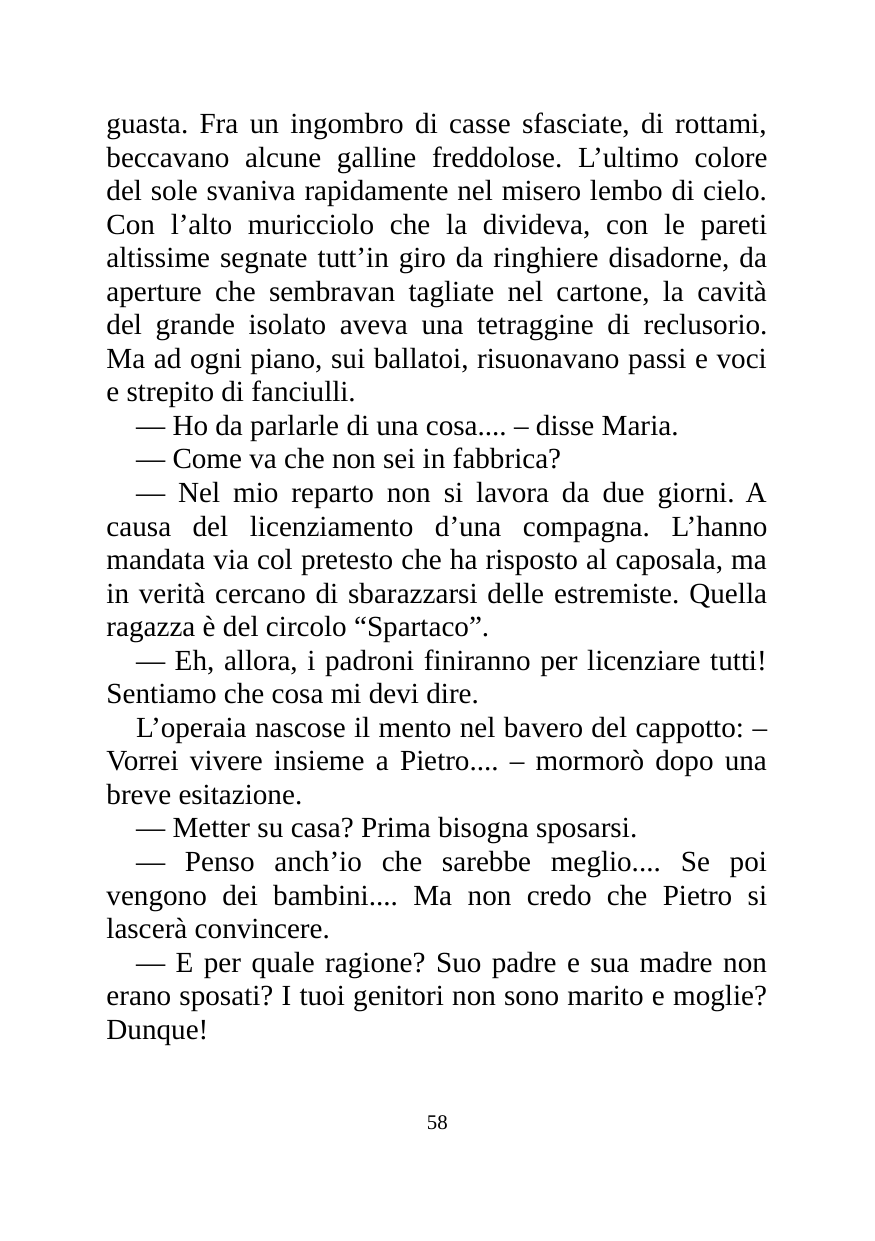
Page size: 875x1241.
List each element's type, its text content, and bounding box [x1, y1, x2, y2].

text — Ho da parlarle di una cosa.... – disse Maria. [106, 408, 768, 442]
text — Nel mio reparto non si lavora da due giorni. A causa del licenziamento d’una compagna. L’hanno mandata via col pretesto che ha risposto al caposala, ma in verità cercano di sbarazzarsi delle estremiste. Quella ragazza è del circolo “Spartaco”. [106, 475, 768, 643]
text — Penso anch’io che sarebbe meglio.... Se poi vengono dei bambini.... Ma non credo che Pietro si lascerà convincere. [106, 844, 768, 945]
text — Metter su casa? Prima bisogna sposarsi. [106, 811, 768, 844]
text — Come va che non sei in fabbrica? [106, 442, 768, 475]
text — Eh, allora, i padroni finiranno per licenziare tutti! Sentiamo che cosa mi devi dire. [106, 643, 768, 710]
text L’operaia nascose il mento nel bavero del cappotto: – Vorrei vivere insieme a Pietro.... – mormorò dopo una breve esitazione. [106, 710, 768, 811]
text — E per quale ragione? Suo padre e sua madre non erano sposati? I tuoi genitori non sono marito e moglie? Dunque! [106, 945, 768, 1045]
text guasta. Fra un ingombro di casse sfasciate, di rottami, beccavano alcune galline freddolose. L’ultimo colore del sole svaniva rapidamente nel misero lembo di cielo. Con l’alto muricciolo che la divideva, con le pareti altissime segnate tutt’in giro da ringhiere disadorne, da aperture che sembravan tagliate nel cartone, la cavità del grande isolato aveva una tetraggine di reclusorio. Ma ad ogni piano, sui ballatoi, risuonavano passi e voci e strepito di fanciulli. [106, 106, 768, 408]
